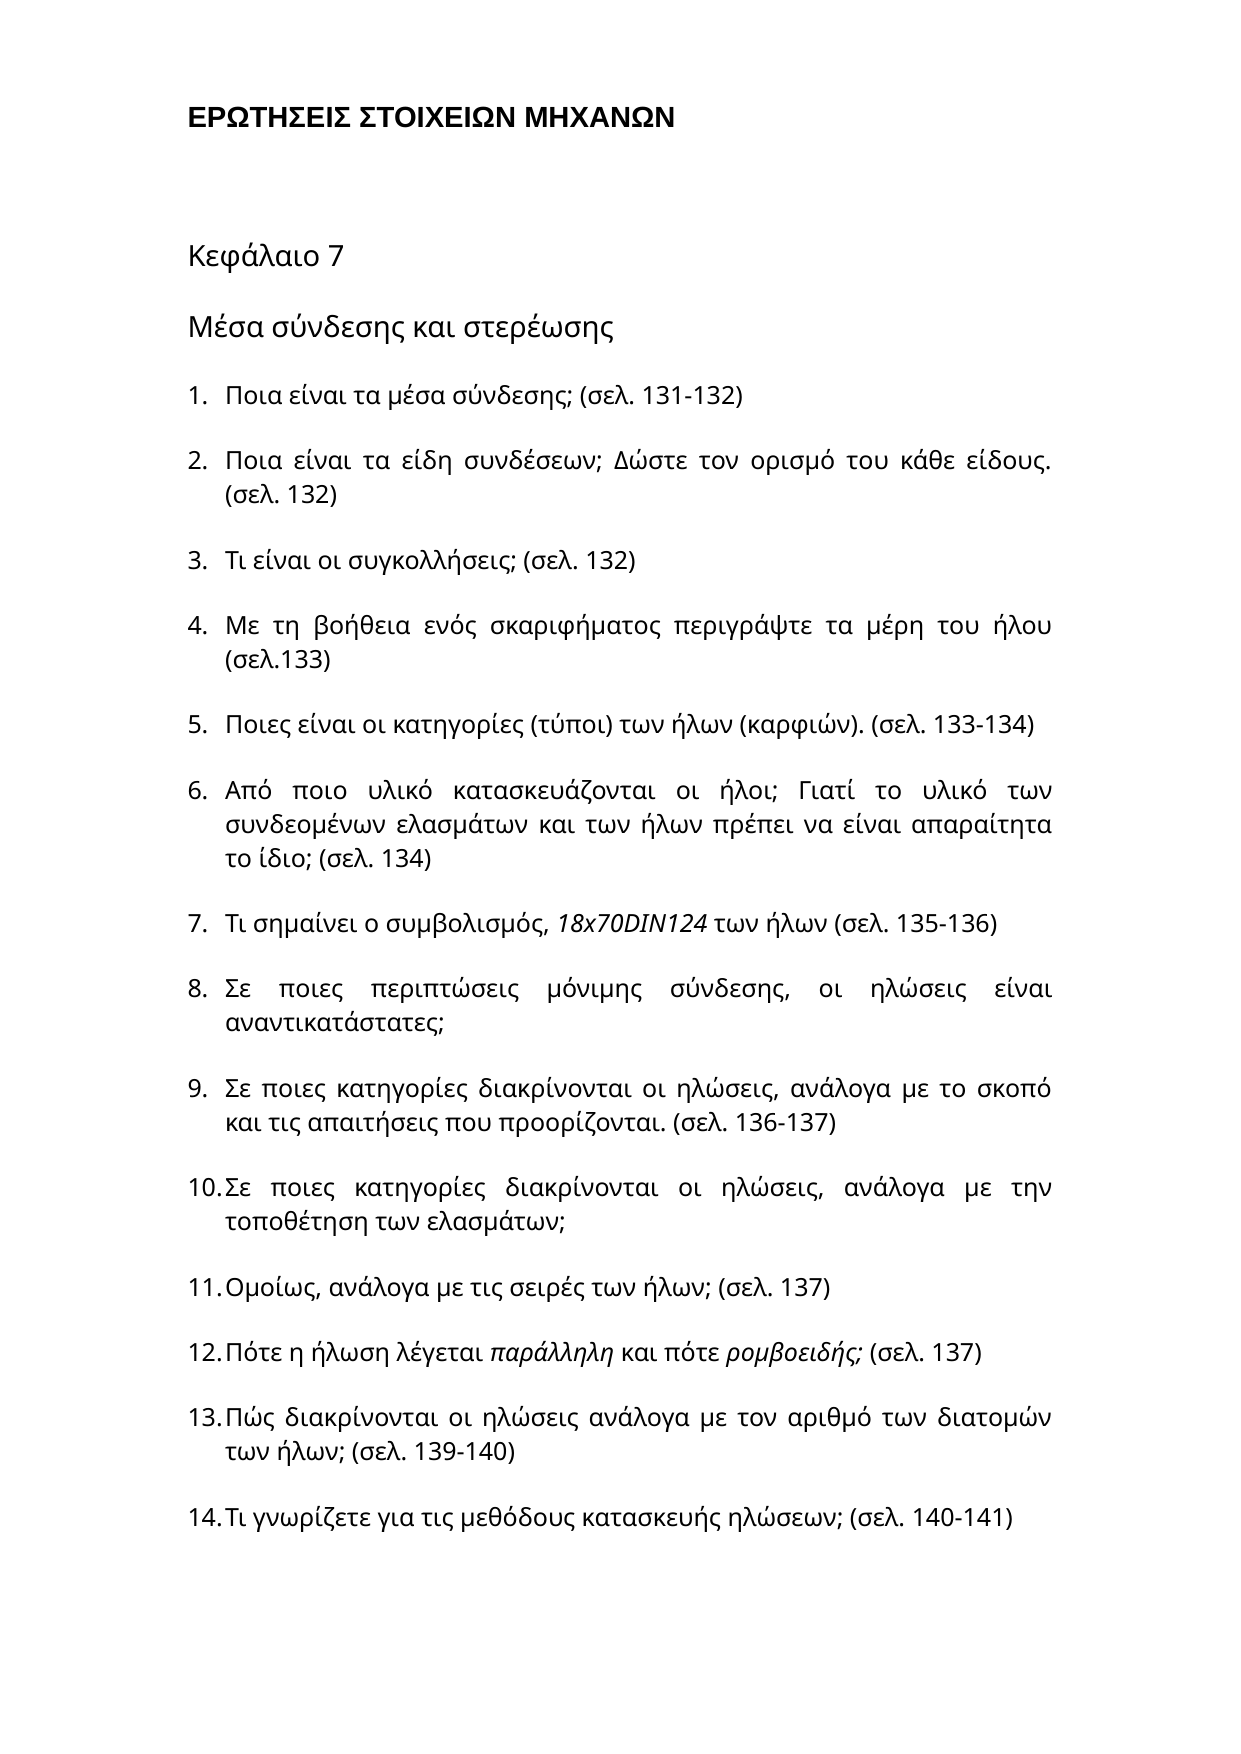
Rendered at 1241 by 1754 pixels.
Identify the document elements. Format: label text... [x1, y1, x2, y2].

subtitle Τι σημαίνει ο συμβολισμός, 18x70DIN124 των ήλων (σελ. 135-136) [187, 906, 1053, 940]
subtitle Πώς διακρίνονται οι ηλώσεις ανάλογα με τον αριθμό των διατομών των ήλων; (σελ. 139-140) [187, 1400, 1053, 1468]
subtitle Μέσα σύνδεσης και στερέωσης [187, 307, 1053, 346]
subtitle ΕΡΩΤΗΣΕΙΣ ΣΤΟΙΧΕΙΩΝ ΜΗΧΑΝΩΝ [187, 100, 1053, 133]
subtitle Ποια είναι τα μέσα σύνδεσης; (σελ. 131-132) [187, 378, 1053, 412]
subtitle Τι είναι οι συγκολλήσεις; (σελ. 132) [187, 542, 1053, 576]
subtitle Τι γνωρίζετε για τις μεθόδους κατασκευής ηλώσεων; (σελ. 140-141) [187, 1499, 1053, 1533]
subtitle Με τη βοήθεια ενός σκαριφήματος περιγράψτε τα μέρη του ήλου (σελ.133) [187, 608, 1053, 676]
subtitle Από ποιο υλικό κατασκευάζονται οι ήλοι; Γιατί το υλικό των συνδεομένων ελασμάτων και των ήλων πρέπει να είναι απαραίτητα το ίδιο; (σελ. 134) [187, 772, 1053, 874]
subtitle Σε ποιες κατηγορίες διακρίνονται οι ηλώσεις, ανάλογα με την τοποθέτηση των ελασμάτων; [187, 1170, 1053, 1238]
subtitle Ποια είναι τα είδη συνδέσεων; Δώστε τον ορισμό του κάθε είδους. (σελ. 132) [187, 443, 1053, 511]
subtitle Πότε η ήλωση λέγεται παράλληλη και πότε ρομβοειδής; (σελ. 137) [187, 1334, 1053, 1368]
subtitle Σε ποιες περιπτώσεις μόνιμης σύνδεσης, οι ηλώσεις είναι αναντικατάστατες; [187, 971, 1053, 1039]
subtitle Ποιες είναι οι κατηγορίες (τύποι) των ήλων (καρφιών). (σελ. 133-134) [187, 707, 1053, 741]
subtitle Σε ποιες κατηγορίες διακρίνονται οι ηλώσεις, ανάλογα με το σκοπό και τις απαιτήσεις που προορίζονται. (σελ. 136-137) [187, 1070, 1053, 1138]
subtitle Ομοίως, ανάλογα με τις σειρές των ήλων; (σελ. 137) [187, 1269, 1053, 1303]
subtitle Κεφάλαιο 7 [187, 236, 1053, 275]
